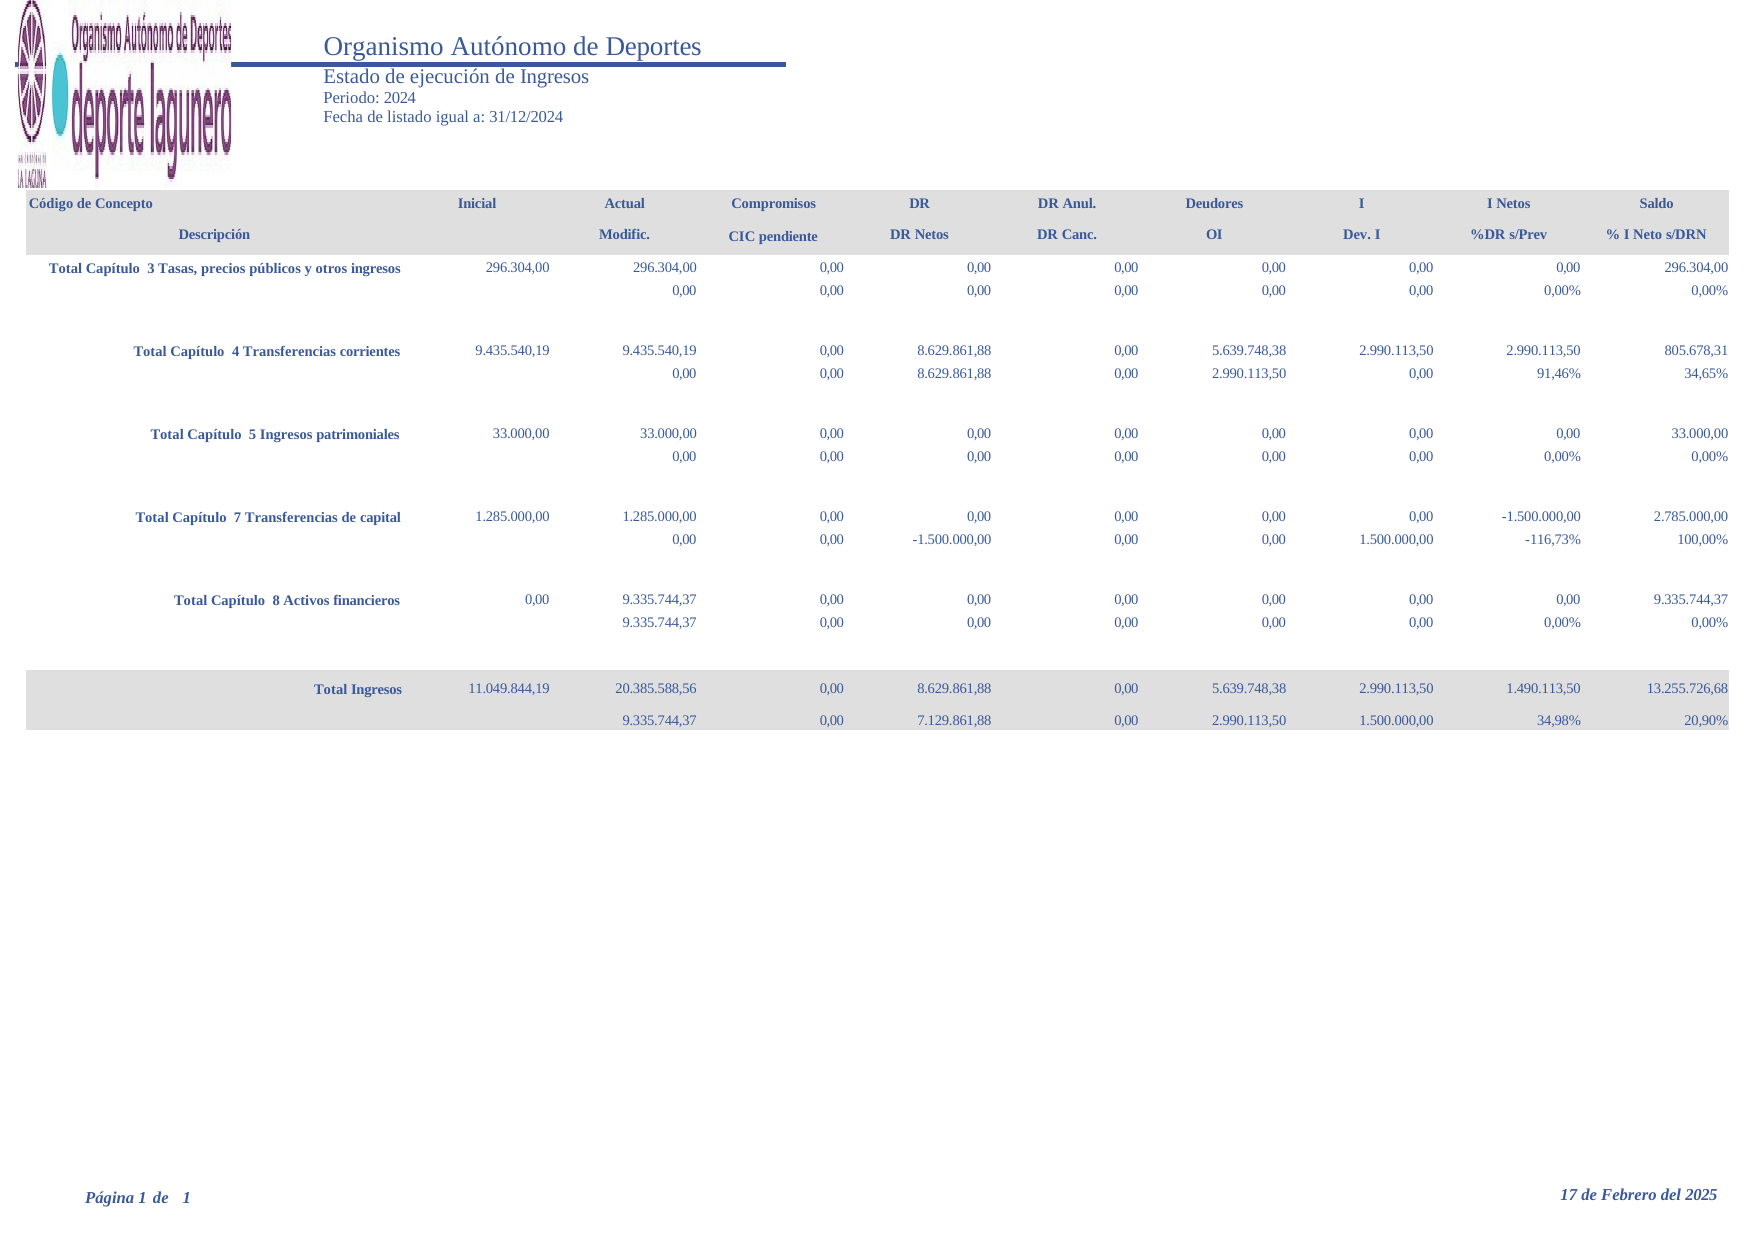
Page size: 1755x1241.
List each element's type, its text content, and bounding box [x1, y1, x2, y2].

table_cell %DR s/Prev [1451, 219, 1593, 255]
table_cell 0,00 [712, 404, 867, 445]
table_cell 0,00 [1014, 487, 1161, 528]
table_cell % I Neto s/DRN [1593, 219, 1729, 255]
table_cell 0,00 [1161, 529, 1314, 570]
table_cell 9.335.744,37 [574, 705, 712, 730]
table_cell 0,00 [1014, 279, 1161, 321]
text Periodo: 2024 [323, 88, 1739, 107]
table_cell 0,00 [1014, 404, 1161, 445]
table_cell 0,00 [1014, 529, 1161, 570]
table_cell 0,00 [867, 445, 1014, 487]
table_cell 0,00 [430, 570, 574, 611]
table_cell 1.490.113,50 [1451, 670, 1593, 705]
table_cell 0,00 [574, 529, 712, 570]
table_cell Total Capítulo 4 Transferencias corrientes [26, 321, 430, 362]
table_cell 0,00% [1451, 611, 1593, 670]
table_cell 0,00 [1014, 705, 1161, 730]
table_cell 0,00 [712, 279, 867, 321]
table_header Inicial [430, 190, 574, 219]
table_cell 0,00 [1161, 279, 1314, 321]
table_cell [26, 611, 430, 670]
table_cell 0,00 [1014, 445, 1161, 487]
text Fecha de listado igual a: 31/12/2024 [323, 107, 1739, 126]
table_header I [1314, 190, 1451, 219]
table_cell 33.000,00 [574, 404, 712, 445]
table_cell 0,00 [1014, 363, 1161, 404]
table_cell 0,00 [712, 570, 867, 611]
table_cell 0,00 [1014, 570, 1161, 611]
table_cell 0,00 [867, 404, 1014, 445]
table_cell 0,00 [867, 611, 1014, 670]
table_cell 0,00 [574, 363, 712, 404]
table_cell [430, 529, 574, 570]
table_cell 8.629.861,88 [867, 363, 1014, 404]
table_cell Descripción [166, 219, 430, 255]
table_cell -1.500.000,00 [1451, 487, 1593, 528]
table_cell 13.255.726,68 [1593, 670, 1729, 705]
table_cell 33.000,00 [1593, 404, 1729, 445]
table_cell 0,00 [1314, 363, 1451, 404]
table_cell 20.385.588,56 [574, 670, 712, 705]
table_cell 33.000,00 [430, 404, 574, 445]
table_cell 1.285.000,00 [430, 487, 574, 528]
table_cell 0,00% [1593, 279, 1729, 321]
table_cell -116,73% [1451, 529, 1593, 570]
table_cell [430, 279, 574, 321]
table_cell 91,46% [1451, 363, 1593, 404]
table_cell 2.990.113,50 [1451, 321, 1593, 362]
table_cell 0,00 [712, 529, 867, 570]
table_cell 9.335.744,37 [574, 570, 712, 611]
table_cell 0,00 [1014, 670, 1161, 705]
text Organismo Autónomo de Deportes [323, 30, 1739, 62]
table_cell Total Capítulo 3 Tasas, precios públicos y otros ingresos [26, 255, 430, 279]
table_cell Total Capítulo 7 Transferencias de capital [26, 487, 430, 528]
table_cell 8.629.861,88 [867, 321, 1014, 362]
table_cell [26, 529, 430, 570]
table_cell 0,00 [867, 255, 1014, 279]
table_cell 0,00 [1014, 321, 1161, 362]
table_cell 0,00 [1161, 404, 1314, 445]
table_cell 0,00 [1161, 445, 1314, 487]
table_cell 100,00% [1593, 529, 1729, 570]
table_cell 0,00 [712, 363, 867, 404]
table_cell 0,00 [1314, 255, 1451, 279]
table_cell 0,00 [712, 321, 867, 362]
table_cell 2.990.113,50 [1161, 705, 1314, 730]
table_cell 11.049.844,19 [430, 670, 574, 705]
table_cell [430, 705, 574, 730]
table_cell 7.129.861,88 [867, 705, 1014, 730]
table_cell 0,00 [867, 570, 1014, 611]
table_cell 0,00 [867, 279, 1014, 321]
table_cell 0,00 [574, 279, 712, 321]
table_header Saldo [1593, 190, 1729, 219]
table_cell 0,00% [1451, 279, 1593, 321]
table_cell 0,00 [1014, 255, 1161, 279]
table_cell 0,00 [1314, 279, 1451, 321]
table_cell 0,00 [1161, 611, 1314, 670]
table_cell 2.785.000,00 [1593, 487, 1729, 528]
table_cell 0,00 [1314, 570, 1451, 611]
table_cell 34,98% [1451, 705, 1593, 730]
table_cell 0,00 [1314, 445, 1451, 487]
table_cell Modific. [574, 219, 712, 255]
table_header Deudores [1105, 190, 1314, 219]
table_cell Total Capítulo 5 Ingresos patrimoniales [26, 404, 430, 445]
table_cell 2.990.113,50 [1314, 321, 1451, 362]
table_cell 805.678,31 [1593, 321, 1729, 362]
table_cell DR Canc. [1014, 219, 1105, 255]
text Estado de ejecución de Ingresos [323, 65, 1739, 88]
table_cell 9.335.744,37 [1593, 570, 1729, 611]
table_header DR Anul. [1014, 190, 1105, 219]
table_cell [26, 279, 430, 321]
table_cell [430, 611, 574, 670]
table_cell 0,00 [1161, 255, 1314, 279]
table_header I Netos [1451, 190, 1593, 219]
table_header [166, 190, 430, 219]
table_cell 0,00% [1593, 611, 1729, 670]
table_cell DR Netos [818, 219, 1014, 255]
table_cell 0,00 [1161, 487, 1314, 528]
table_cell 8.629.861,88 [867, 670, 1014, 705]
table_cell -1.500.000,00 [867, 529, 1014, 570]
table_cell 0,00 [712, 611, 867, 670]
table_cell 0,00 [1451, 255, 1593, 279]
table_cell 1.500.000,00 [1314, 529, 1451, 570]
table_cell 5.639.748,38 [1161, 670, 1314, 705]
table_cell 1.500.000,00 [1314, 705, 1451, 730]
table_cell 0,00 [712, 705, 867, 730]
table_header Compromisos [712, 190, 818, 219]
table_cell 296.304,00 [574, 255, 712, 279]
table_cell [26, 445, 430, 487]
table_cell 0,00 [1314, 611, 1451, 670]
table_cell 20,90% [1593, 705, 1729, 730]
table_cell 296.304,00 [1593, 255, 1729, 279]
table_cell [430, 219, 574, 255]
table_cell 0,00 [1314, 404, 1451, 445]
table_cell [430, 445, 574, 487]
table_cell 0,00 [1161, 570, 1314, 611]
table_cell 0,00 [867, 487, 1014, 528]
table_cell 0,00 [1451, 404, 1593, 445]
table_cell 9.435.540,19 [430, 321, 574, 362]
table_cell 9.335.744,37 [574, 611, 712, 670]
table_cell 1.285.000,00 [574, 487, 712, 528]
table_cell 2.990.113,50 [1161, 363, 1314, 404]
table_header Actual [574, 190, 712, 219]
table_cell 0,00 [712, 255, 867, 279]
table_cell 34,65% [1593, 363, 1729, 404]
table_cell 0,00 [574, 445, 712, 487]
table_cell Total Capítulo 8 Activos financieros [26, 570, 430, 611]
table_cell 9.435.540,19 [574, 321, 712, 362]
table_cell 0,00 [712, 487, 867, 528]
table_header DR [818, 190, 1014, 219]
table_cell 0,00 [1314, 487, 1451, 528]
table_cell Total Ingresos [26, 670, 430, 705]
table_cell 0,00% [1593, 445, 1729, 487]
table_cell 0,00% [1451, 445, 1593, 487]
table_cell 0,00 [712, 445, 867, 487]
table_cell 0,00 [1014, 611, 1161, 670]
table_cell [26, 363, 430, 404]
table_cell [26, 705, 430, 730]
table_cell 296.304,00 [430, 255, 574, 279]
table_cell [26, 219, 166, 255]
table_cell 2.990.113,50 [1314, 670, 1451, 705]
table_cell 0,00 [712, 670, 867, 705]
table_header Código de Concepto [26, 190, 166, 219]
table_cell 5.639.748,38 [1161, 321, 1314, 362]
table_cell [430, 363, 574, 404]
table_cell Dev. I [1314, 219, 1451, 255]
table_cell CIC pendiente [712, 219, 818, 255]
table_cell 0,00 [1451, 570, 1593, 611]
table_cell OI [1105, 219, 1314, 255]
